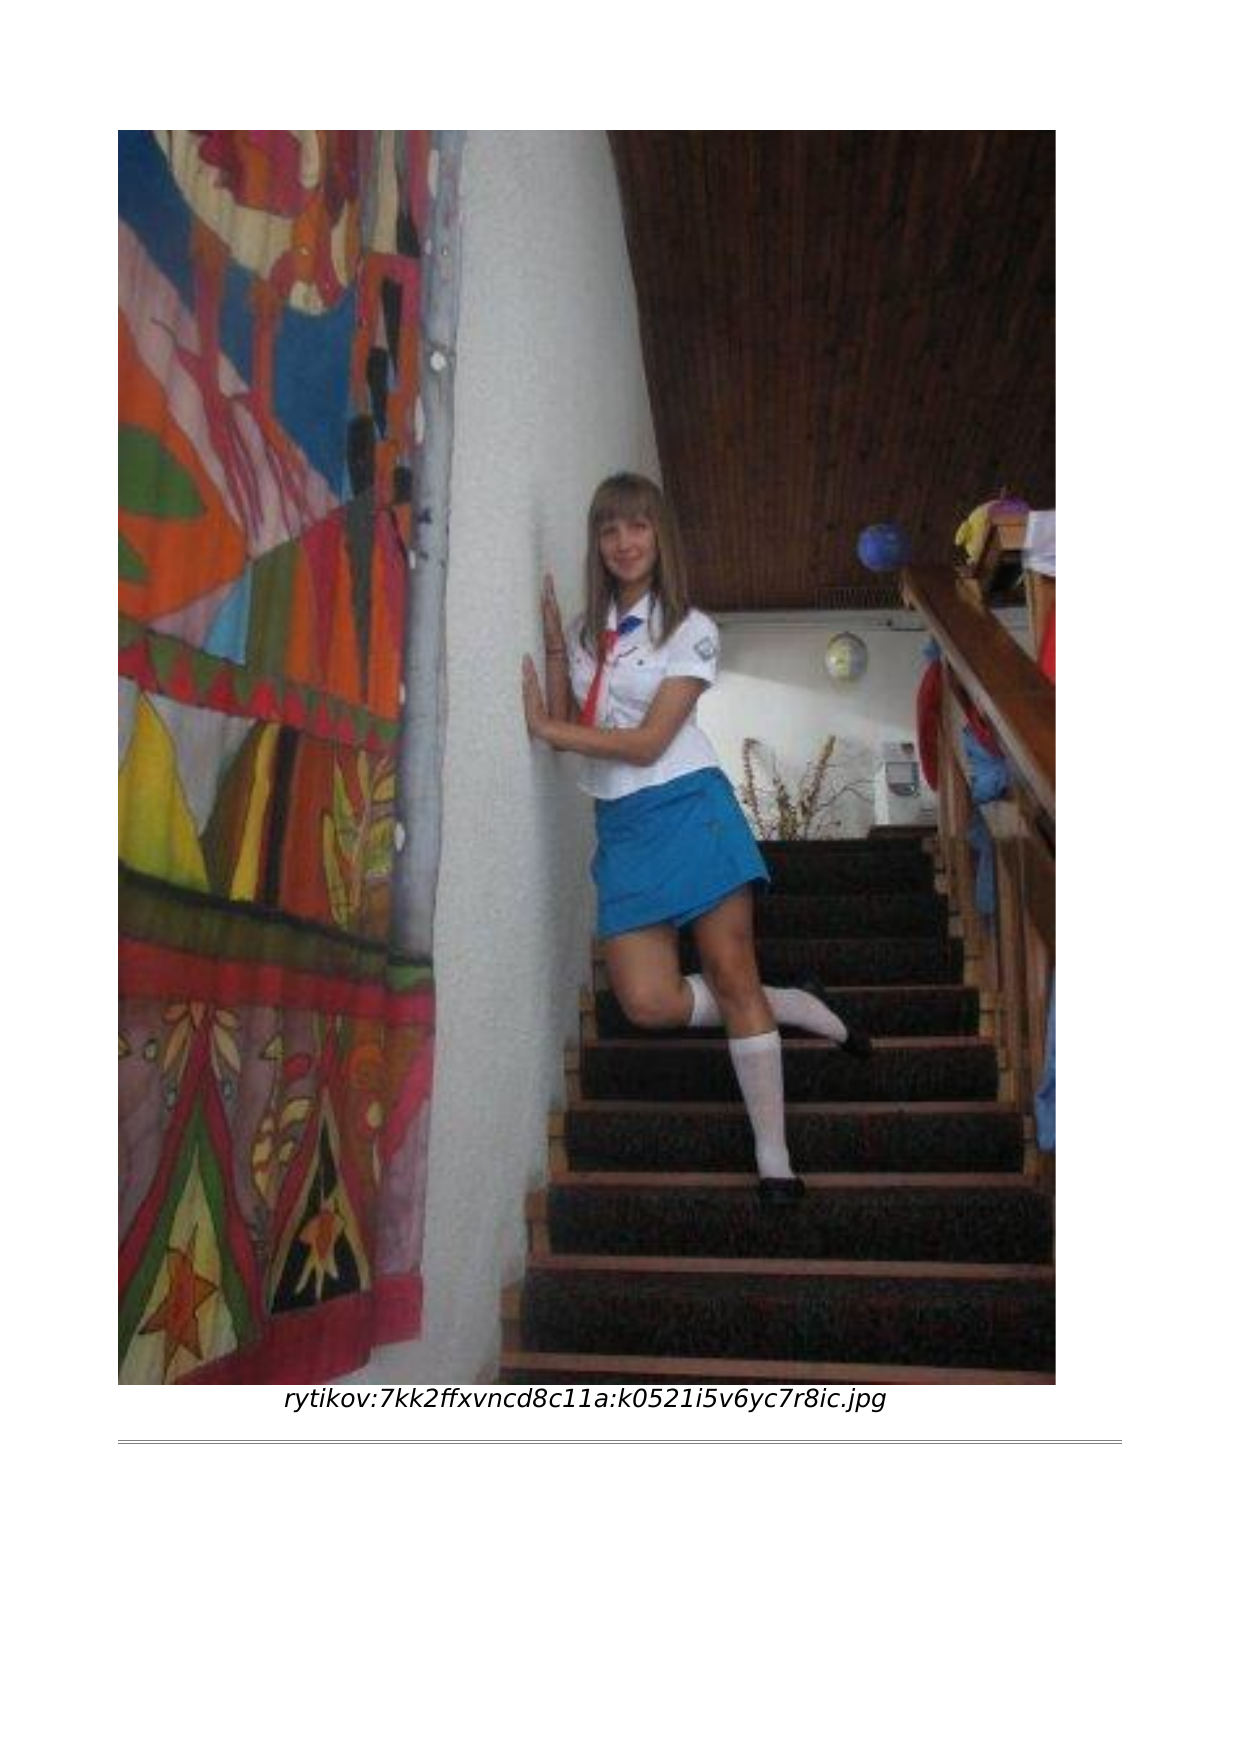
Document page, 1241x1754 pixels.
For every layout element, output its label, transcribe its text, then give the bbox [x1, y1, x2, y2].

text rytikov:7kk2ffxvncd8c11a:k0521i5v6yc7r8ic.jpg [118, 1385, 1056, 1413]
picture [118, 130, 1056, 1385]
